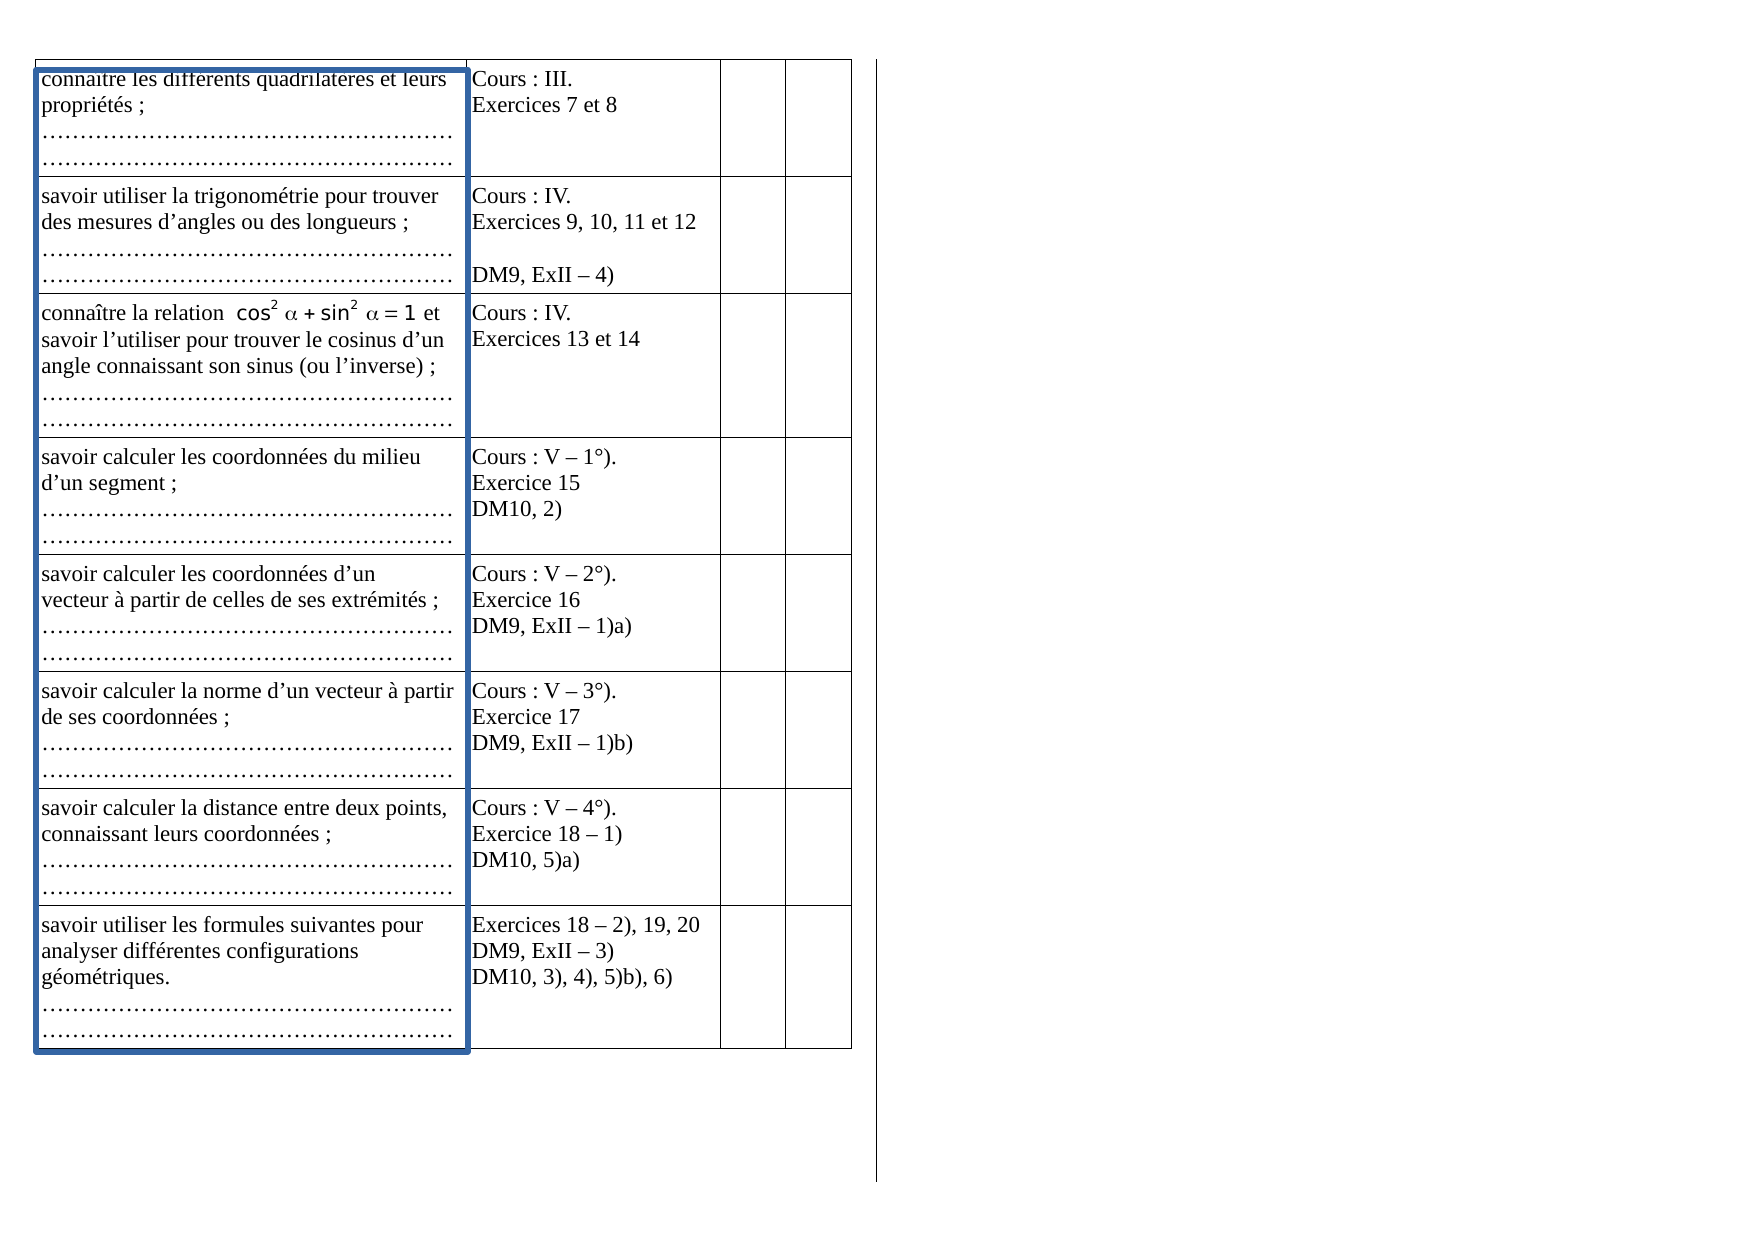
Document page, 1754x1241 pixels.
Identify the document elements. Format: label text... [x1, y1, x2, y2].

table_cell savoir utiliser les formules suivantes pour analyser différentes configurations géométriques. ……………………………………………… ……………………………………………… [39, 906, 465, 1048]
table_cell Cours : III. Exercices 7 et 8 [467, 60, 720, 176]
table_cell [721, 438, 785, 554]
table_cell Cours : IV. Exercices 9, 10, 11 et 12 DM9, ExII – 4) [471, 177, 720, 293]
table_cell [721, 60, 785, 176]
table_cell [786, 672, 851, 788]
table_cell Cours : IV. Exercices 13 et 14 [471, 294, 720, 437]
table_cell [721, 672, 785, 788]
table_cell [786, 906, 851, 1048]
table_cell [786, 789, 851, 905]
table_cell [786, 555, 851, 671]
table_cell [786, 60, 851, 176]
table_cell [721, 177, 785, 293]
table_cell savoir calculer la norme d’un vecteur à partir de ses coordonnées ; ……………………………………………… ……………………………………………… [39, 672, 465, 788]
table_cell connaître les différents quadrilatères et leurs propriétés ; ……………………………………………… ……………………………………………… [39, 73, 465, 176]
table_cell [786, 438, 851, 554]
table_cell Cours : V – 3°). Exercice 17 DM9, ExII – 1)b) [471, 672, 720, 788]
table_cell [721, 906, 785, 1048]
table_cell [786, 177, 851, 293]
table_cell savoir calculer la distance entre deux points, connaissant leurs coordonnées ; ……………………………………………… ……………………………………………… [39, 789, 465, 905]
table_cell [721, 555, 785, 671]
table_cell Cours : V – 4°). Exercice 18 – 1) DM10, 5)a) [471, 789, 720, 905]
table_cell [721, 294, 785, 437]
table_cell [721, 789, 785, 905]
table_cell Exercices 18 – 2), 19, 20 DM9, ExII – 3) DM10, 3), 4), 5)b), 6) [471, 906, 720, 1048]
table_cell [36, 60, 466, 67]
table_cell savoir calculer les coordonnées d’un vecteur à partir de celles de ses extrémités ; ……………………………………………… ……………………………………………… [39, 555, 465, 671]
table_cell savoir utiliser la trigonométrie pour trouver des mesures d’angles ou des longueurs ; ……………………………………………… ……………………………………………… [39, 177, 465, 293]
table_cell connaître la relation et savoir l’utiliser pour trouver le cosinus d’un angle connaissant son sinus (ou l’inverse) ; ……………………………………………… ……………………………………………… [39, 294, 465, 437]
table_cell savoir calculer les coordonnées du milieu d’un segment ; ……………………………………………… ……………………………………………… [39, 438, 465, 554]
table_cell Cours : V – 2°). Exercice 16 DM9, ExII – 1)a) [471, 555, 720, 671]
table_cell Cours : V – 1°). Exercice 15 DM10, 2) [471, 438, 720, 554]
table_cell [786, 294, 851, 437]
